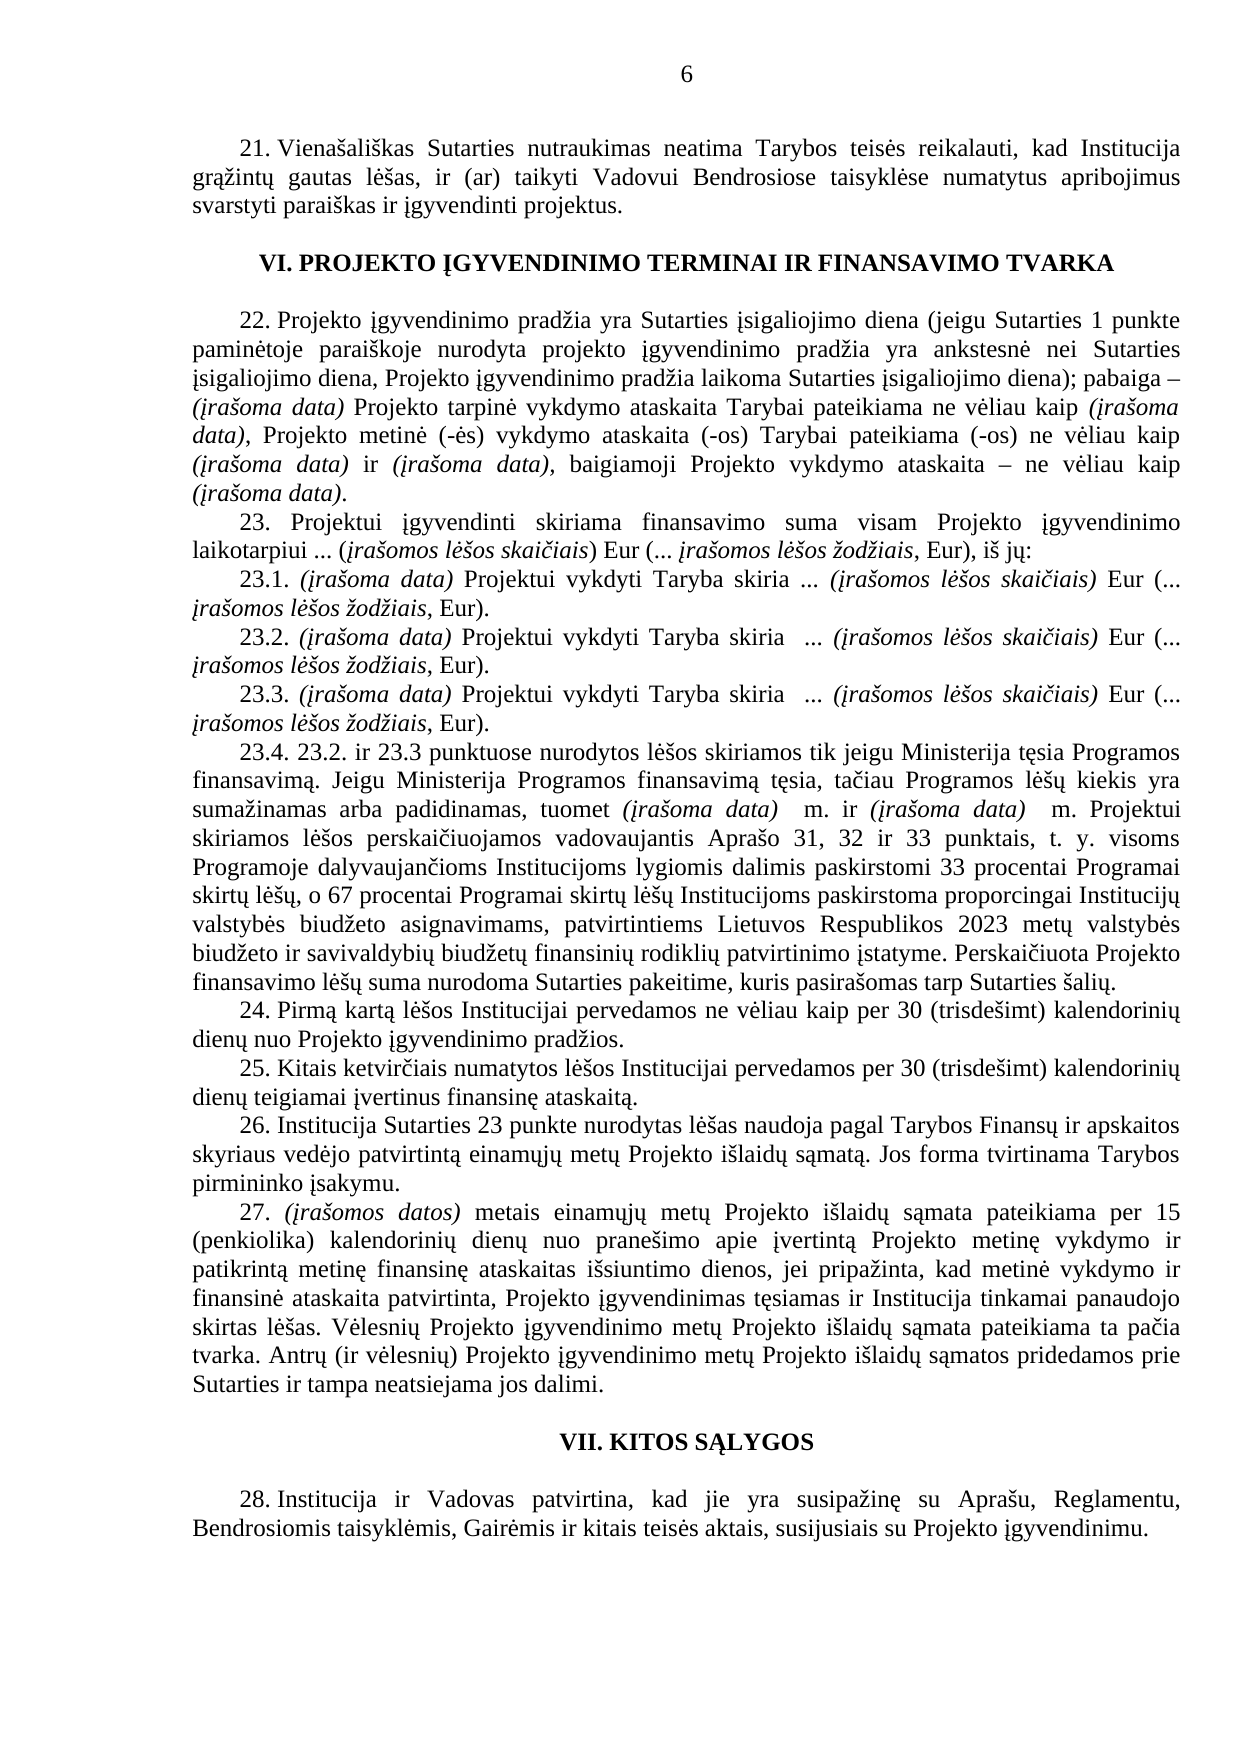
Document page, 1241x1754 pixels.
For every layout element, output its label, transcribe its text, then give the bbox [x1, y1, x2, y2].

text 27. (įrašomos datos) metais einamųjų metų Projekto išlaidų sąmata pateikiama per 15 (penkiolika) kalendorinių dienų nuo pranešimo apie įvertintą Projekto metinę vykdymo ir patikrintą metinę finansinę ataskaitas išsiuntimo dienos, jei pripažinta, kad metinė vykdymo ir finansinė ataskaita patvirtinta, Projekto įgyvendinimas tęsiamas ir Institucija tinkamai panaudojo skirtas lėšas. Vėlesnių Projekto įgyvendinimo metų Projekto išlaidų sąmata pateikiama ta pačia tvarka. Antrų (ir vėlesnių) Projekto įgyvendinimo metų Projekto išlaidų sąmatos pridedamos prie Sutarties ir tampa neatsiejama jos dalimi. [192, 1197, 1181, 1398]
text 23.4. 23.2. ir 23.3 punktuose nurodytos lėšos skiriamos tik jeigu Ministerija tęsia Programos finansavimą. Jeigu Ministerija Programos finansavimą tęsia, tačiau Programos lėšų kiekis yra sumažinamas arba padidinamas, tuomet (įrašoma data) m. ir (įrašoma data) m. Projektui skiriamos lėšos perskaičiuojamos vadovaujantis Aprašo 31, 32 ir 33 punktais, t. y. visoms Programoje dalyvaujančioms Institucijoms lygiomis dalimis paskirstomi 33 procentai Programai skirtų lėšų, o 67 procentai Programai skirtų lėšų Institucijoms paskirstoma proporcingai Institucijų valstybės biudžeto asignavimams, patvirtintiems Lietuvos Respublikos 2023 metų valstybės biudžeto ir savivaldybių biudžetų finansinių rodiklių patvirtinimo įstatyme. Perskaičiuota Projekto finansavimo lėšų suma nurodoma Sutarties pakeitime, kuris pasirašomas tarp Sutarties šalių. [192, 737, 1181, 995]
text 25. Kitais ketvirčiais numatytos lėšos Institucijai pervedamos per 30 (trisdešimt) kalendorinių dienų teigiamai įvertinus finansinę ataskaitą. [192, 1053, 1181, 1110]
text 21. Vienašališkas Sutarties nutraukimas neatima Tarybos teisės reikalauti, kad Institucija grąžintų gautas lėšas, ir (ar) taikyti Vadovui Bendrosiose taisyklėse numatytus apribojimus svarstyti paraiškas ir įgyvendinti projektus. [192, 133, 1181, 219]
text 28. Institucija ir Vadovas patvirtina, kad jie yra susipažinę su Aprašu, Reglamentu, Bendrosiomis taisyklėmis, Gairėmis ir kitais teisės aktais, susijusiais su Projekto įgyvendinimu. [192, 1484, 1181, 1542]
text 23.1. (įrašoma data) Projektui vykdyti Taryba skiria ... (įrašomos lėšos skaičiais) Eur (... įrašomos lėšos žodžiais, Eur). [192, 564, 1181, 622]
text 23.3. (įrašoma data) Projektui vykdyti Taryba skiria ... (įrašomos lėšos skaičiais) Eur (... įrašomos lėšos žodžiais, Eur). [192, 679, 1181, 737]
text 24. Pirmą kartą lėšos Institucijai pervedamos ne vėliau kaip per 30 (trisdešimt) kalendorinių dienų nuo Projekto įgyvendinimo pradžios. [192, 995, 1181, 1053]
text 26. Institucija Sutarties 23 punkte nurodytas lėšas naudoja pagal Tarybos Finansų ir apskaitos skyriaus vedėjo patvirtintą einamųjų metų Projekto išlaidų sąmatą. Jos forma tvirtinama Tarybos pirmininko įsakymu. [192, 1110, 1181, 1197]
text 22. Projekto įgyvendinimo pradžia yra Sutarties įsigaliojimo diena (jeigu Sutarties 1 punkte paminėtoje paraiškoje nurodyta projekto įgyvendinimo pradžia yra ankstesnė nei Sutarties įsigaliojimo diena, Projekto įgyvendinimo pradžia laikoma Sutarties įsigaliojimo diena); pabaiga – (įrašoma data) Projekto tarpinė vykdymo ataskaita Tarybai pateikiama ne vėliau kaip (įrašoma data), Projekto metinė (-ės) vykdymo ataskaita (-os) Tarybai pateikiama (-os) ne vėliau kaip (įrašoma data) ir (įrašoma data), baigiamoji Projekto vykdymo ataskaita – ne vėliau kaip (įrašoma data). [192, 305, 1181, 507]
text 23.2. (įrašoma data) Projektui vykdyti Taryba skiria ... (įrašomos lėšos skaičiais) Eur (... įrašomos lėšos žodžiais, Eur). [192, 622, 1181, 679]
text VII. KITOS SĄLYGOS [192, 1427, 1181, 1455]
text VI. PROJEKTO ĮGYVENDINIMO TERMINAI IR FINANSAVIMO TVARKA [192, 248, 1181, 277]
text 23. Projektui įgyvendinti skiriama finansavimo suma visam Projekto įgyvendinimo laikotarpiui ... (įrašomos lėšos skaičiais) Eur (... įrašomos lėšos žodžiais, Eur), iš jų: [192, 507, 1181, 564]
